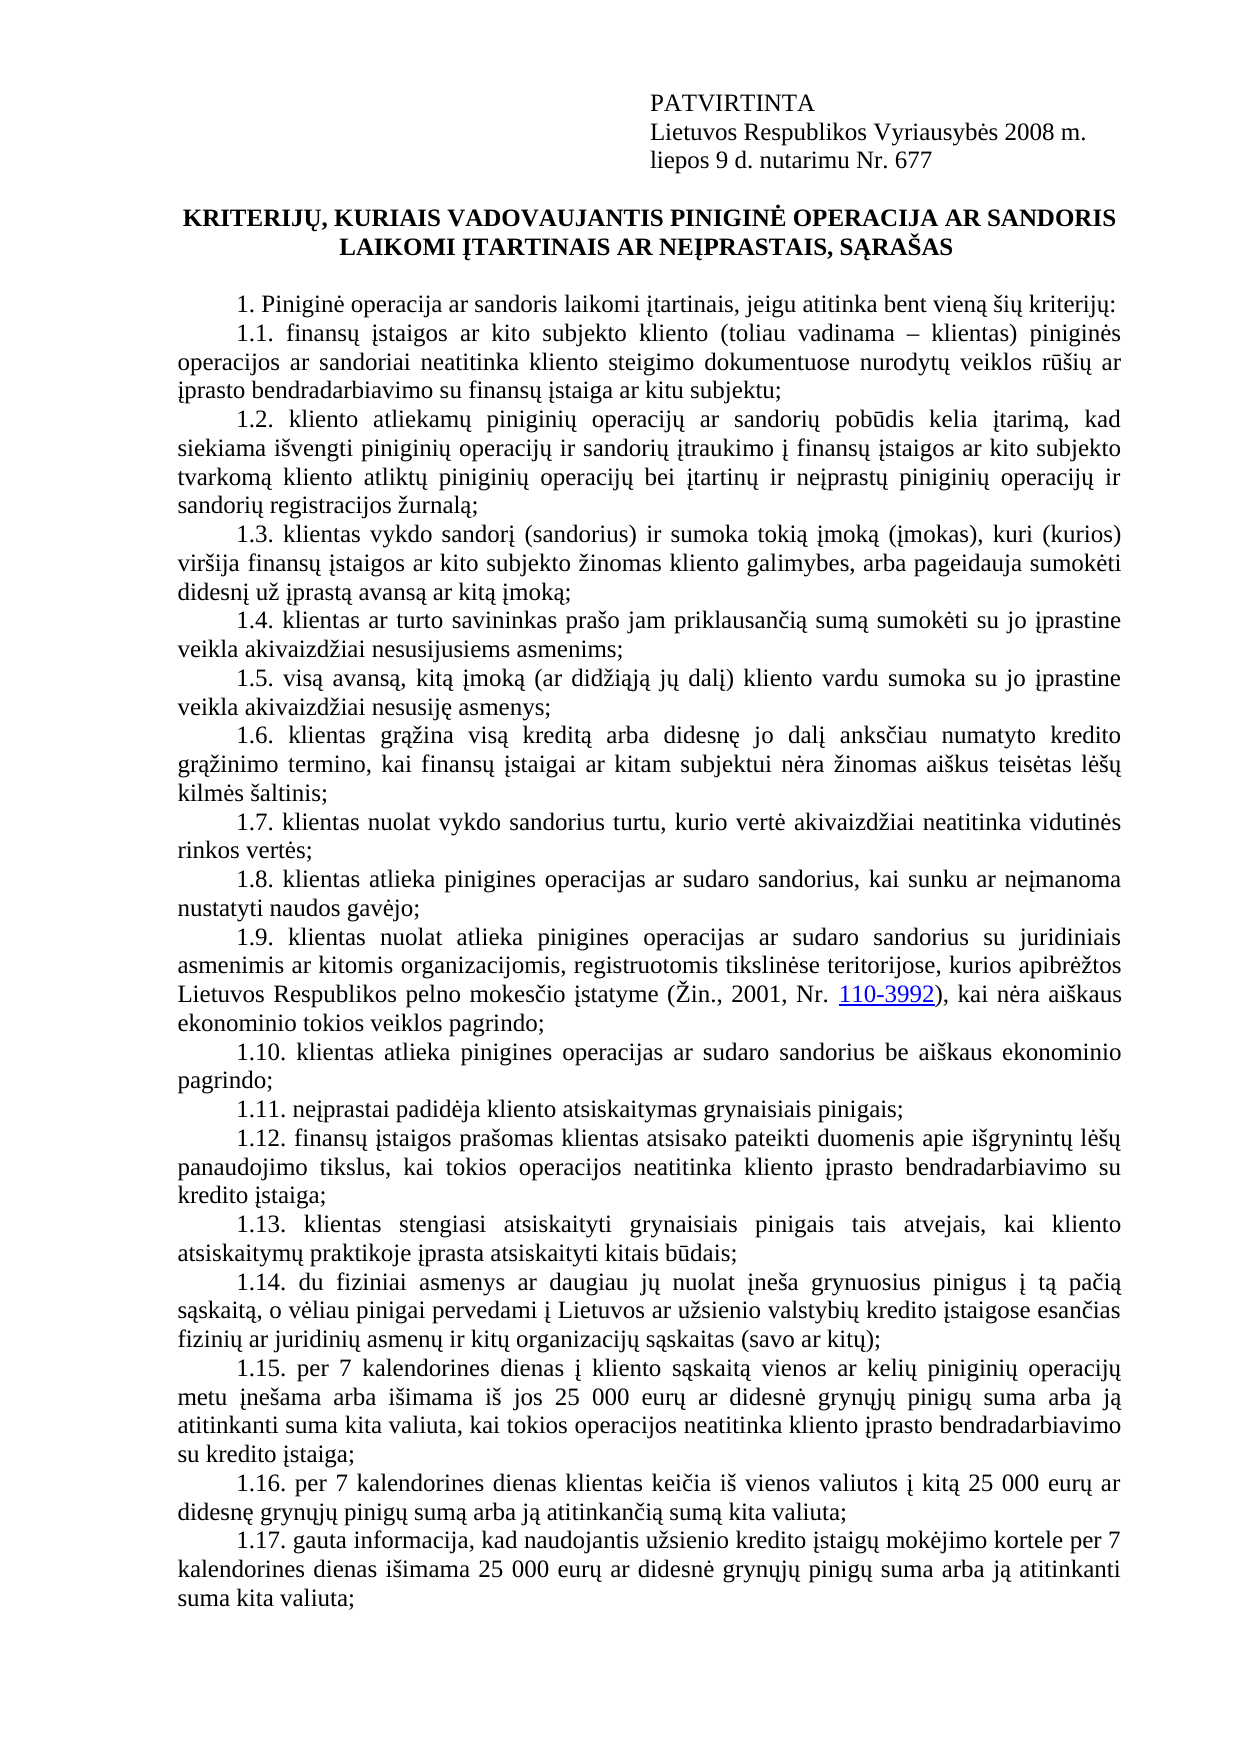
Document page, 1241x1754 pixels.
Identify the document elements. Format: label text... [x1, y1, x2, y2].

text 1.14. du fiziniai asmenys ar daugiau jų nuolat įneša grynuosius pinigus į tą pačią sąskaitą, o vėliau pinigai pervedami į Lietuvos ar užsienio valstybių kredito įstaigose esančias fizinių ar juridinių asmenų ir kitų organizacijų sąskaitas (savo ar kitų); [177, 1267, 1122, 1353]
text 1.2. kliento atliekamų piniginių operacijų ar sandorių pobūdis kelia įtarimą, kad siekiama išvengti piniginių operacijų ir sandorių įtraukimo į finansų įstaigos ar kito subjekto tvarkomą kliento atliktų piniginių operacijų bei įtartinų ir neįprastų piniginių operacijų ir sandorių registracijos žurnalą; [177, 404, 1122, 519]
text 1.10. klientas atlieka pinigines operacijas ar sudaro sandorius be aiškaus ekonominio pagrindo; [177, 1037, 1122, 1094]
text 1.15. per 7 kalendorines dienas į kliento sąskaitą vienos ar kelių piniginių operacijų metu įnešama arba išimama iš jos 25 000 eurų ar didesnė grynųjų pinigų suma arba ją atitinkanti suma kita valiuta, kai tokios operacijos neatitinka kliento įprasto bendradarbiavimo su kredito įstaiga; [177, 1353, 1122, 1468]
text 1.13. klientas stengiasi atsiskaityti grynaisiais pinigais tais atvejais, kai kliento atsiskaitymų praktikoje įprasta atsiskaityti kitais būdais; [177, 1209, 1122, 1267]
text KRITERIJŲ, KURIAIS VADOVAUJANTIS PINIGINĖ OPERACIJA AR SANDORIS LAIKOMI ĮTARTINAIS AR NEĮPRASTAIS, SĄRAŠAS [177, 203, 1122, 260]
text 1.8. klientas atlieka pinigines operacijas ar sudaro sandorius, kai sunku ar neįmanoma nustatyti naudos gavėjo; [177, 864, 1122, 922]
text 1.9. klientas nuolat atlieka pinigines operacijas ar sudaro sandorius su juridiniais asmenimis ar kitomis organizacijomis, registruotomis tikslinėse teritorijose, kurios apibrėžtos Lietuvos Respublikos pelno mokesčio įstatyme (Žin., 2001, Nr. 110-3992), kai nėra aiškaus ekonominio tokios veiklos pagrindo; [177, 922, 1122, 1037]
text 1.12. finansų įstaigos prašomas klientas atsisako pateikti duomenis apie išgrynintų lėšų panaudojimo tikslus, kai tokios operacijos neatitinka kliento įprasto bendradarbiavimo su kredito įstaiga; [177, 1123, 1122, 1209]
text 1.3. klientas vykdo sandorį (sandorius) ir sumoka tokią įmoką (įmokas), kuri (kurios) viršija finansų įstaigos ar kito subjekto žinomas kliento galimybes, arba pageidauja sumokėti didesnį už įprastą avansą ar kitą įmoką; [177, 519, 1122, 605]
text Patvirtinta [650, 88, 1122, 117]
text 1.6. klientas grąžina visą kreditą arba didesnę jo dalį anksčiau numatyto kredito grąžinimo termino, kai finansų įstaigai ar kitam subjektui nėra žinomas aiškus teisėtas lėšų kilmės šaltinis; [177, 720, 1122, 807]
text 1.1. finansų įstaigos ar kito subjekto kliento (toliau vadinama – klientas) piniginės operacijos ar sandoriai neatitinka kliento steigimo dokumentuose nurodytų veiklos rūšių ar įprasto bendradarbiavimo su finansų įstaiga ar kitu subjektu; [177, 318, 1122, 404]
text 1.16. per 7 kalendorines dienas klientas keičia iš vienos valiutos į kitą 25 000 eurų ar didesnę grynųjų pinigų sumą arba ją atitinkančią sumą kita valiuta; [177, 1468, 1122, 1525]
text 1.4. klientas ar turto savininkas prašo jam priklausančią sumą sumokėti su jo įprastine veikla akivaizdžiai nesusijusiems asmenims; [177, 605, 1122, 663]
text 1. Piniginė operacija ar sandoris laikomi įtartinais, jeigu atitinka bent vieną šių kriterijų: [177, 289, 1122, 318]
text 1.5. visą avansą, kitą įmoką (ar didžiąją jų dalį) kliento vardu sumoka su jo įprastine veikla akivaizdžiai nesusiję asmenys; [177, 663, 1122, 720]
text 1.17. gauta informacija, kad naudojantis užsienio kredito įstaigų mokėjimo kortele per 7 kalendorines dienas išimama 25 000 eurų ar didesnė grynųjų pinigų suma arba ją atitinkanti suma kita valiuta; [177, 1525, 1122, 1612]
text 1.7. klientas nuolat vykdo sandorius turtu, kurio vertė akivaizdžiai neatitinka vidutinės rinkos vertės; [177, 807, 1122, 864]
text Lietuvos Respublikos Vyriausybės 2008 m. liepos 9 d. nutarimu Nr. 677 [650, 117, 1122, 174]
text 1.11. neįprastai padidėja kliento atsiskaitymas grynaisiais pinigais; [177, 1094, 1122, 1123]
